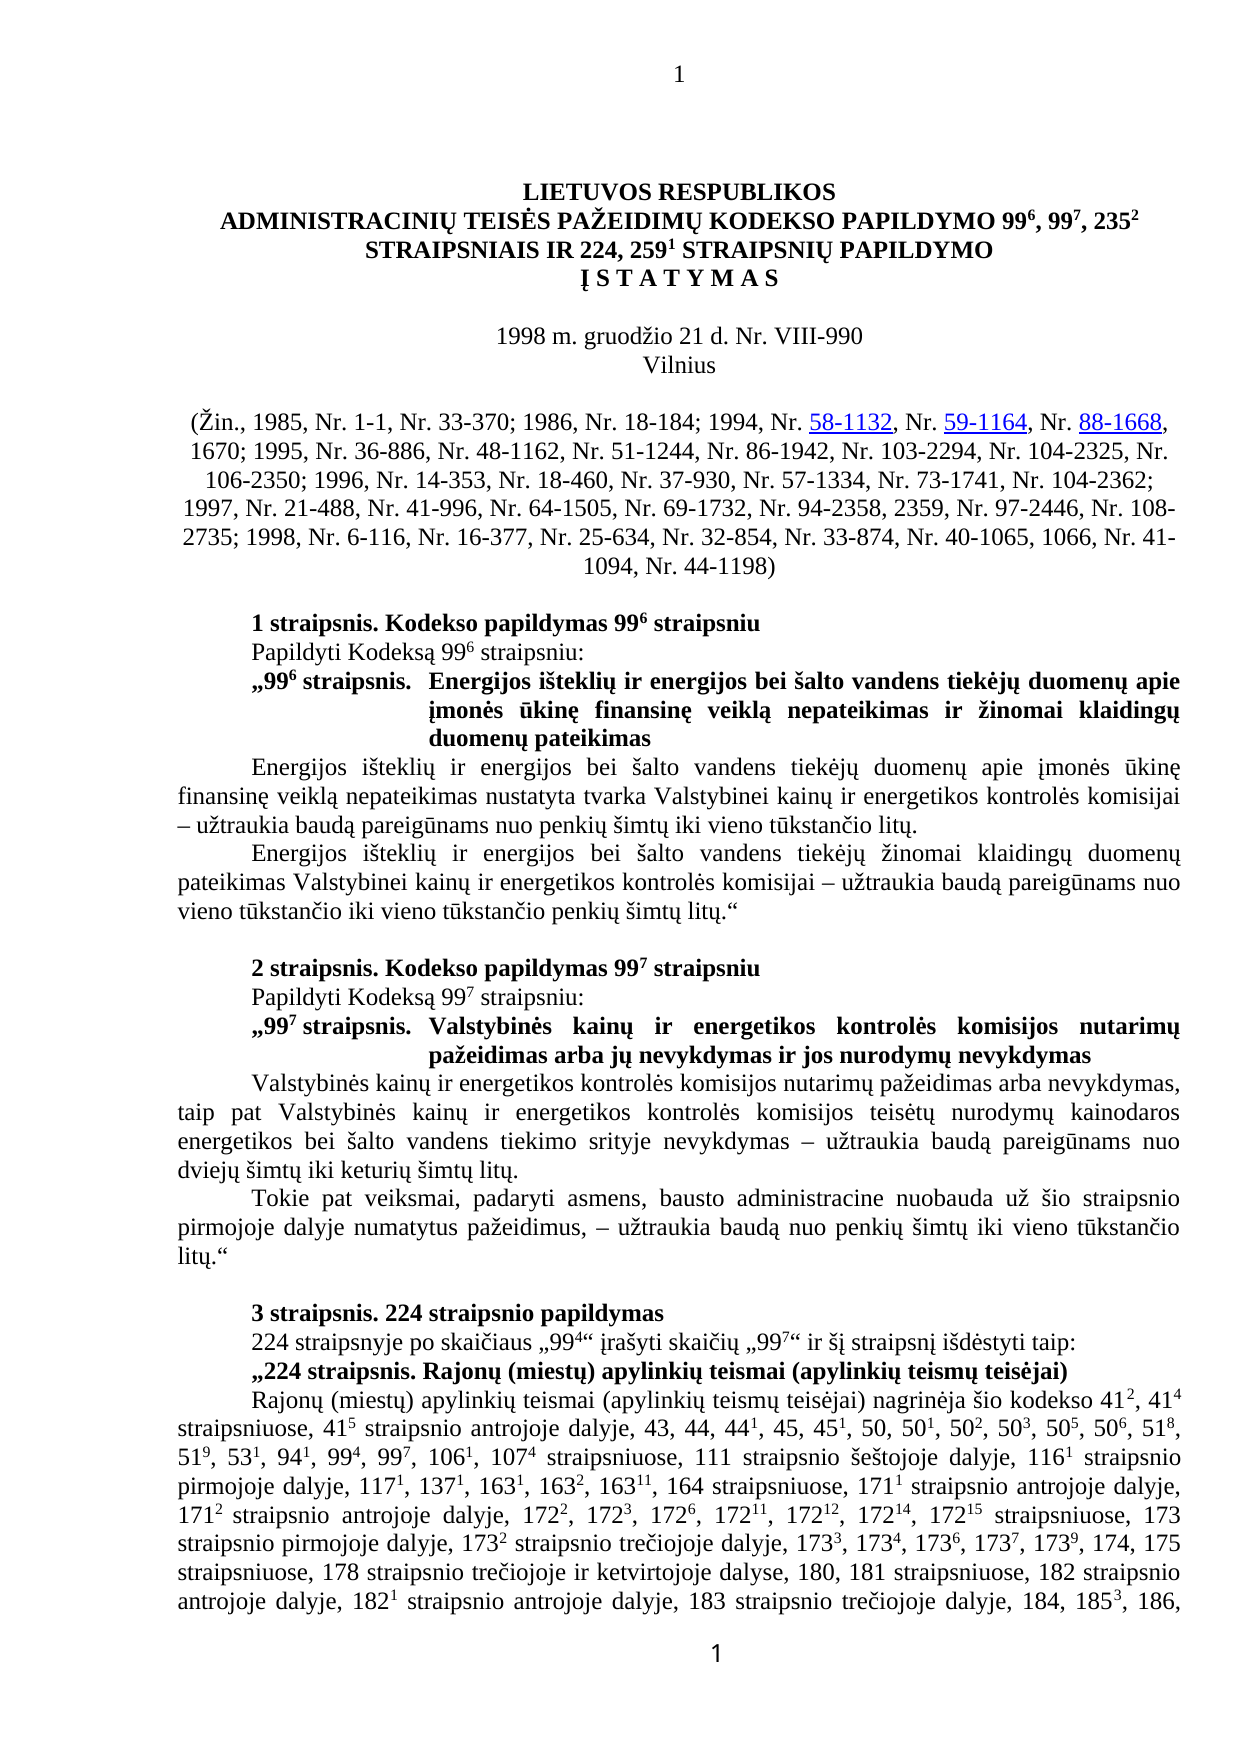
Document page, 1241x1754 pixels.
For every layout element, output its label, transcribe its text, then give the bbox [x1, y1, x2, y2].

text Papildyti Kodeksą 997 straipsniu: [177, 982, 1181, 1011]
text LIETUVOS RESPUBLIKOS [177, 177, 1181, 206]
text 3 straipsnis. 224 straipsnio papildymas [177, 1298, 1181, 1327]
text Valstybinės kainų ir energetikos kontrolės komisijos nutarimų pažeidimas arba nevykdymas, taip pat Valstybinės kainų ir energetikos kontrolės komisijos teisėtų nurodymų kainodaros energetikos bei šalto vandens tiekimo srityje nevykdymas – užtraukia baudą pareigūnams nuo dviejų šimtų iki keturių šimtų litų. [177, 1068, 1181, 1183]
text Energijos išteklių ir energijos bei šalto vandens tiekėjų duomenų apie įmonės ūkinę finansinę veiklą nepateikimas nustatyta tvarka Valstybinei kainų ir energetikos kontrolės komisijai – užtraukia baudą pareigūnams nuo penkių šimtų iki vieno tūkstančio litų. [177, 752, 1181, 838]
text „997 straipsnis. Valstybinės kainų ir energetikos kontrolės komisijos nutarimų pažeidimas arba jų nevykdymas ir jos nurodymų nevykdymas [251, 1011, 1181, 1068]
text Papildyti Kodeksą 996 straipsniu: [177, 637, 1181, 666]
text Į S T A T Y M A S [177, 263, 1181, 292]
text Vilnius [177, 350, 1181, 378]
text (Žin., 1985, Nr. 1-1, Nr. 33-370; 1986, Nr. 18-184; 1994, Nr. 58-1132, Nr. 59-1164, Nr. 88-1668, 1670; 1995, Nr. 36-886, Nr. 48-1162, Nr. 51-1244, Nr. 86-1942, Nr. 103-2294, Nr. 104-2325, Nr. 106-2350; 1996, Nr. 14-353, Nr. 18-460, Nr. 37-930, Nr. 57-1334, Nr. 73-1741, Nr. 104-2362; 1997, Nr. 21-488, Nr. 41-996, Nr. 64-1505, Nr. 69-1732, Nr. 94-2358, 2359, Nr. 97-2446, Nr. 108-2735; 1998, Nr. 6-116, Nr. 16-377, Nr. 25-634, Nr. 32-854, Nr. 33-874, Nr. 40-1065, 1066, Nr. 41-1094, Nr. 44-1198) [177, 407, 1181, 580]
text Energijos išteklių ir energijos bei šalto vandens tiekėjų žinomai klaidingų duomenų pateikimas Valstybinei kainų ir energetikos kontrolės komisijai – užtraukia baudą pareigūnams nuo vieno tūkstančio iki vieno tūkstančio penkių šimtų litų.“ [177, 838, 1181, 925]
text „224 straipsnis. Rajonų (miestų) apylinkių teismai (apylinkių teismų teisėjai) [177, 1356, 1181, 1385]
text 1998 m. gruodžio 21 d. Nr. VIII-990 [177, 321, 1181, 350]
text ADMINISTRACINIŲ TEISĖS PAŽEIDIMŲ KODEKSO PAPILDYMO 996, 997, 2352 STRAIPSNIAIS IR 224, 2591 STRAIPSNIŲ PAPILDYMO [177, 206, 1181, 263]
text 224 straipsnyje po skaičiaus „994“ įrašyti skaičių „997“ ir šį straipsnį išdėstyti taip: [177, 1327, 1181, 1356]
text 1 straipsnis. Kodekso papildymas 996 straipsniu [177, 608, 1181, 637]
text „996 straipsnis. Energijos išteklių ir energijos bei šalto vandens tiekėjų duomenų apie įmonės ūkinę finansinę veiklą nepateikimas ir žinomai klaidingų duomenų pateikimas [251, 666, 1181, 752]
text Tokie pat veiksmai, padaryti asmens, bausto administracine nuobauda už šio straipsnio pirmojoje dalyje numatytus pažeidimus, – užtraukia baudą nuo penkių šimtų iki vieno tūkstančio litų.“ [177, 1183, 1181, 1270]
text 2 straipsnis. Kodekso papildymas 997 straipsniu [177, 953, 1181, 982]
text Rajonų (miestų) apylinkių teismai (apylinkių teismų teisėjai) nagrinėja šio kodekso 412, 414 straipsniuose, 415 straipsnio antrojoje dalyje, 43, 44, 441, 45, 451, 50, 501, 502, 503, 505, 506, 518, 519, 531, 941, 994, 997, 1061, 1074 straipsniuose, 111 straipsnio šeštojoje dalyje, 1161 straipsnio pirmojoje dalyje, 1171, 1371, 1631, 1632, 16311, 164 straipsniuose, 1711 straipsnio antrojoje dalyje, 1712 straipsnio antrojoje dalyje, 1722, 1723, 1726, 17211, 17212, 17214, 17215 straipsniuose, 173 straipsnio pirmojoje dalyje, 1732 straipsnio trečiojoje dalyje, 1733, 1734, 1736, 1737, 1739, 174, 175 straipsniuose, 178 straipsnio trečiojoje ir ketvirtojoje dalyse, 180, 181 straipsniuose, 182 straipsnio antrojoje dalyje, 1821 straipsnio antrojoje dalyje, 183 straipsnio trečiojoje dalyje, 184, 1853, 186, [177, 1385, 1181, 1615]
